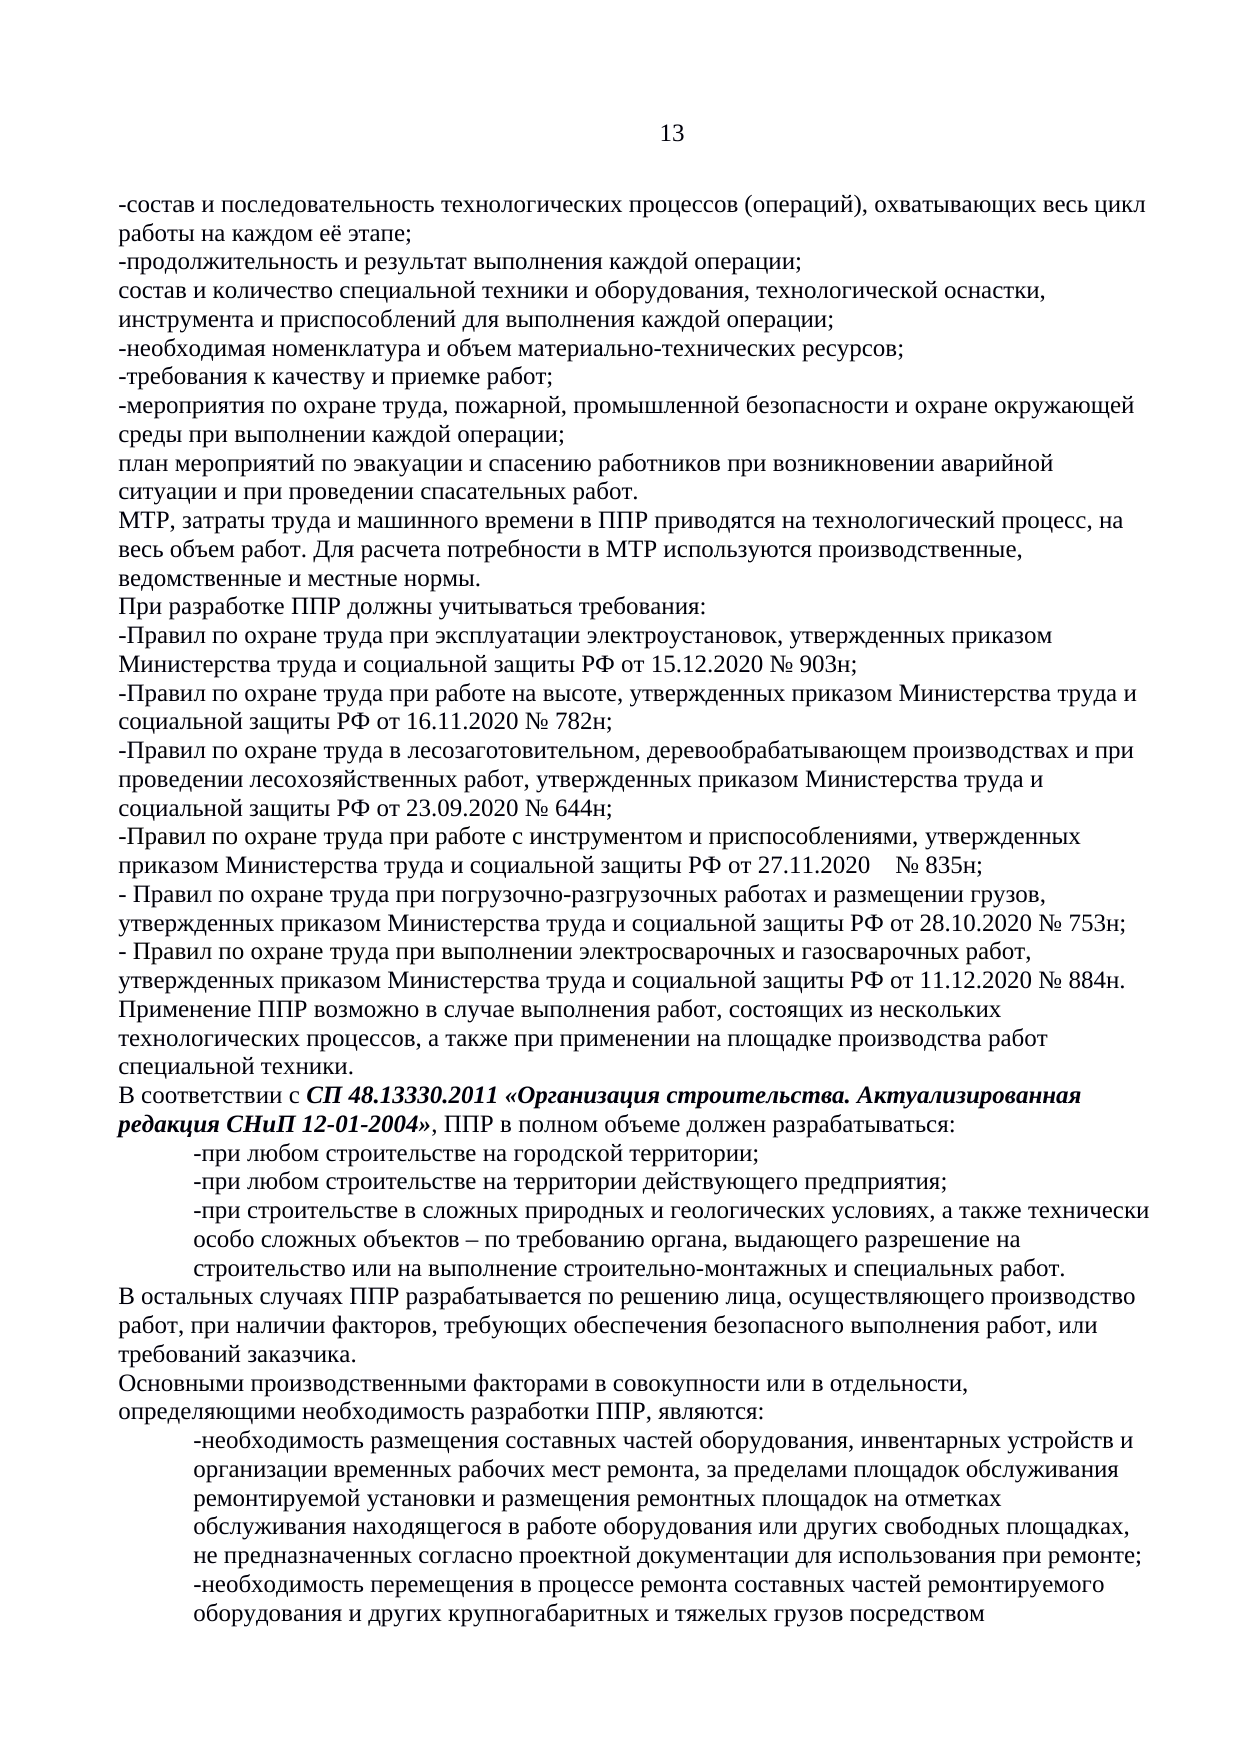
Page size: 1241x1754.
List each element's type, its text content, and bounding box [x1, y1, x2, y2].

list -Правил по охране труда при работе на высоте, утвержденных приказом Министерства труда и социальной защиты РФ от 16.11.2020 № 782н; [83, 678, 1152, 735]
text МТР, затраты труда и машинного времени в ППР приводятся на технологический процесс, на весь объем работ. Для расчета потребности в МТР используются производственные, ведомственные и местные нормы. [118, 505, 1152, 591]
text В соответствии с СП 48.13330.2011 «Организация строительства. Актуализированная редакция СНиП 12-01-2004», ППР в полном объеме должен разрабатываться: [118, 1080, 1152, 1138]
list -продолжительность и результат выполнения каждой операции; [118, 246, 1152, 275]
list -при любом строительстве на территории действующего предприятия; [156, 1166, 1152, 1195]
list -требования к качеству и приемке работ; [118, 361, 1152, 390]
list план мероприятий по эвакуации и спасению работников при возникновении аварийной ситуации и при проведении спасательных работ. [118, 448, 1152, 505]
text - Правил по охране труда при выполнении электросварочных и газосварочных работ, утвержденных приказом Министерства труда и социальной защиты РФ от 11.12.2020 № 884н. [118, 936, 1152, 994]
list -Правил по охране труда при работе с инструментом и приспособлениями, утвержденных приказом Министерства труда и социальной защиты РФ от 27.11.2020 № 835н; [83, 821, 1152, 879]
list -необходимость перемещения в процессе ремонта составных частей ремонтируемого оборудования и других крупногабаритных и тяжелых грузов посредством [156, 1569, 1152, 1626]
text - Правил по охране труда при погрузочно-разгрузочных работах и размещении грузов, утвержденных приказом Министерства труда и социальной защиты РФ от 28.10.2020 № 753н; [118, 879, 1152, 936]
list -Правил по охране труда в лесозаготовительном, деревообрабатывающем производствах и при проведении лесохозяйственных работ, утвержденных приказом Министерства труда и социальной защиты РФ от 23.09.2020 № 644н; [83, 735, 1152, 821]
list -необходимость размещения составных частей оборудования, инвентарных устройств и организации временных рабочих мест ремонта, за пределами площадок обслуживания ремонтируемой установки и размещения ремонтных площадок на отметках обслуживания находящегося в работе оборудования или других свободных площадках, не предназначенных согласно проектной документации для использования при ремонте; [156, 1425, 1152, 1569]
subtitle Основными производственными факторами в совокупности или в отдельности, определяющими необходимость разработки ППР, являются: [118, 1368, 1152, 1425]
list -состав и последовательность технологических процессов (операций), охватывающих весь цикл работы на каждом её этапе; [118, 189, 1152, 246]
text При разработке ППР должны учитываться требования: [118, 591, 1152, 620]
subtitle В остальных случаях ППР разрабатывается по решению лица, осуществляющего производство работ, при наличии факторов, требующих обеспечения безопасного выполнения работ, или требований заказчика. [118, 1281, 1152, 1368]
list -необходимая номенклатура и объем материально-технических ресурсов; [118, 333, 1152, 361]
text Применение ППР возможно в случае выполнения работ, состоящих из нескольких технологических процессов, а также при применении на площадке производства работ специальной техники. [118, 994, 1152, 1080]
list -Правил по охране труда при эксплуатации электроустановок, утвержденных приказом Министерства труда и социальной защиты РФ от 15.12.2020 № 903н; [83, 620, 1152, 678]
list -при строительстве в сложных природных и геологических условиях, а также технически особо сложных объектов – по требованию органа, выдающего разрешение на строительство или на выполнение строительно-монтажных и специальных работ. [156, 1195, 1152, 1281]
list -при любом строительстве на городской территории; [156, 1138, 1152, 1166]
list состав и количество специальной техники и оборудования, технологической оснастки, инструмента и приспособлений для выполнения каждой операции; [118, 275, 1152, 333]
list -мероприятия по охране труда, пожарной, промышленной безопасности и охране окружающей среды при выполнении каждой операции; [118, 390, 1152, 448]
